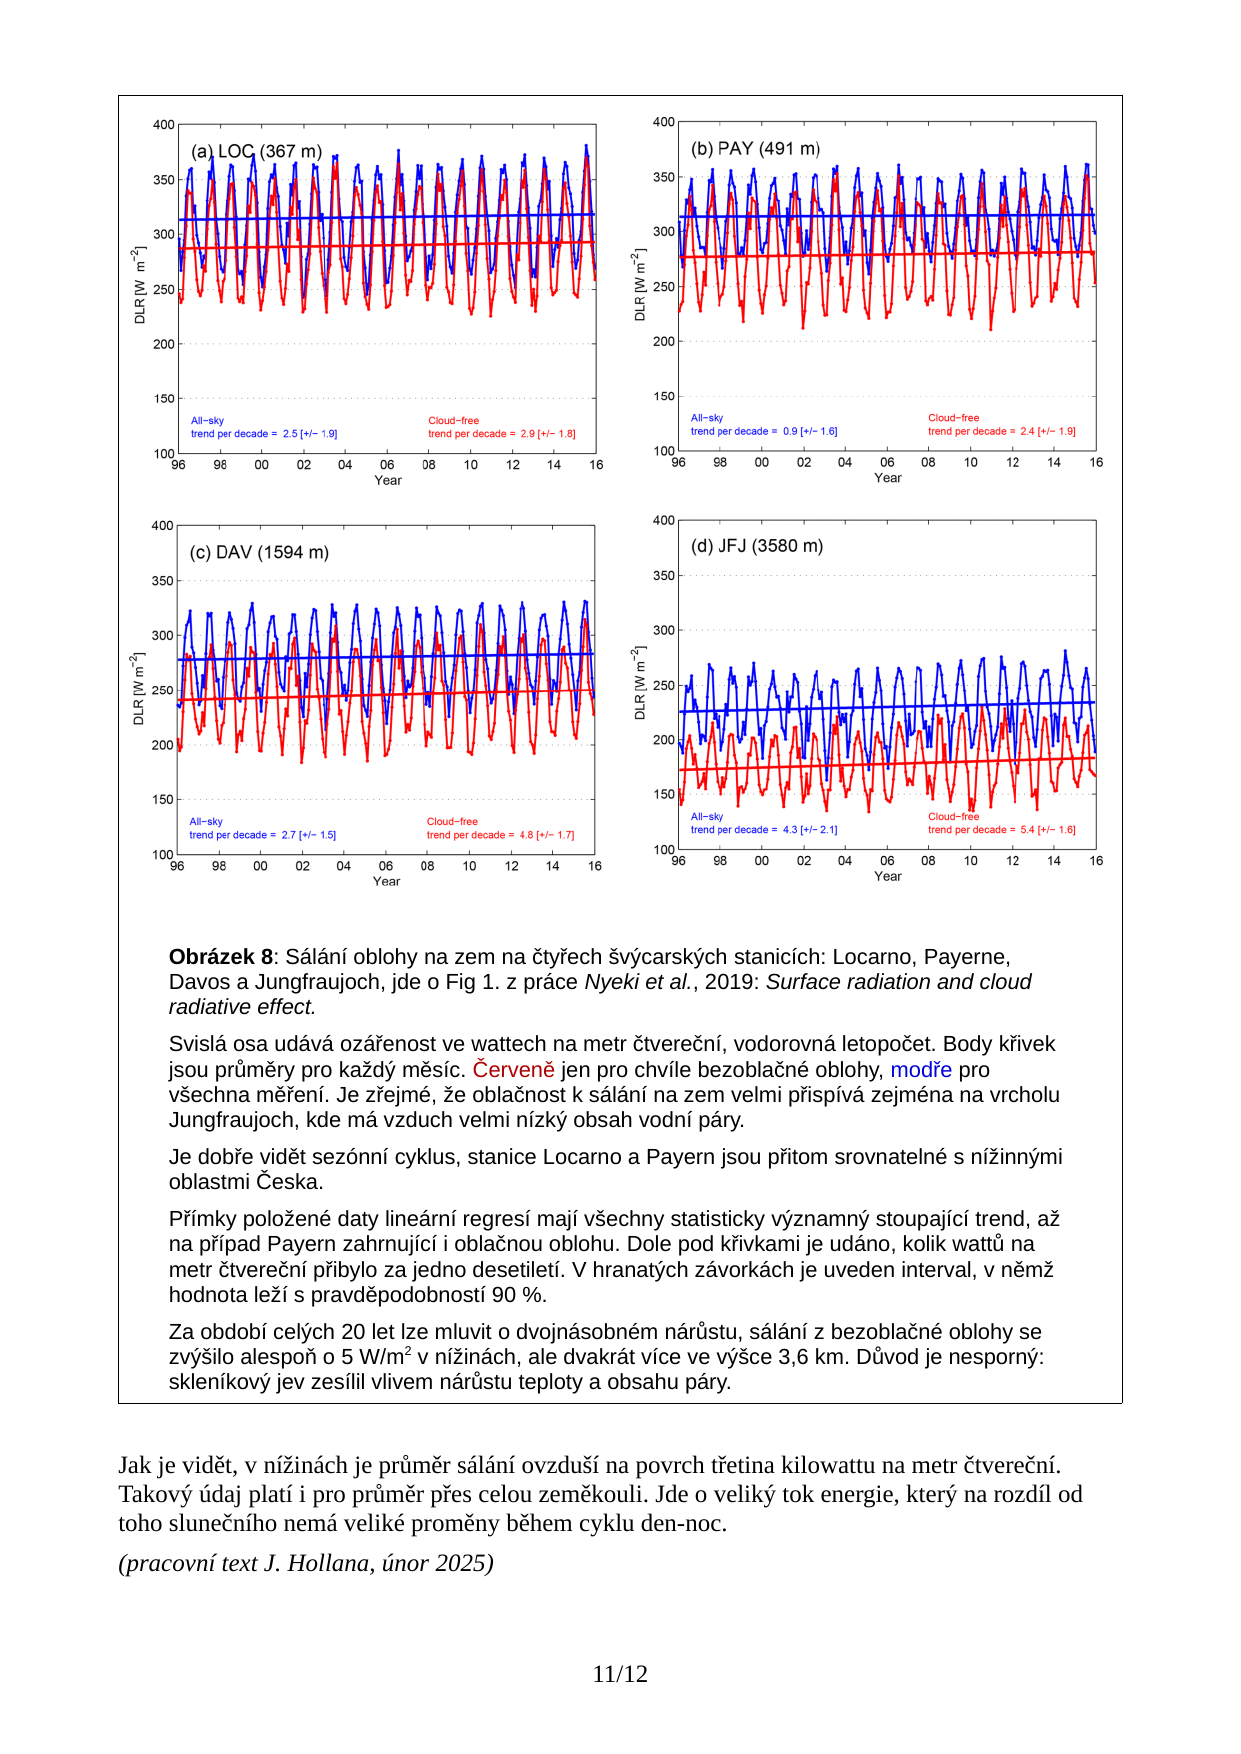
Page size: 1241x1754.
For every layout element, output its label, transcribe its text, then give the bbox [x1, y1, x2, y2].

picture [127, 103, 1114, 886]
text Za období celých 20 let lze mluvit o dvojnásobném nárůstu, sálání z bezoblačné oblohy se zvýšilo alespoň o 5 W/m2 v nížinách, ale dvakrát více ve výšce 3,6 km. Důvod je nesporný: skleníkový jev zesílil vlivem nárůstu teploty a obsahu páry. [168, 1319, 1072, 1394]
text Obrázek 8: Sálání oblohy na zem na čtyřech švýcarských stanicích: Locarno, Payerne, Davos a Jungfraujoch, jde o Fig 1. z práce Nyeki et al., 2019: Surface radiation and cloud radiative effect. [168, 944, 1072, 1019]
text Svislá osa udává ozářenost ve wattech na metr čtvereční, vodorovná letopočet. Body křivek jsou průměry pro každý měsíc. Červeně jen pro chvíle bezoblačné oblohy, modře pro všechna měření. Je zřejmé, že oblačnost k⁠ sálání na zem velmi přispívá zejména na vrcholu Jungfraujoch, kde má vzduch velmi nízký obsah vodní páry. [168, 1031, 1072, 1132]
text (pracovní text J. Hollana, únor 2025) [118, 1548, 1122, 1577]
text Jak je vidět, v nížinách je průměr sálání ovzduší na povrch třetina kilowattu na metr čtvereční. Takový údaj platí i pro průměr přes celou zeměkouli. Jde o veliký tok energie, který na rozdíl od toho slunečního nemá veliké proměny během cyklu den-noc. [118, 1451, 1122, 1537]
text Je dobře vidět sezónní cyklus, stanice Locarno a Payern jsou přitom srovnatelné s nížinnými oblastmi Česka. [168, 1144, 1072, 1194]
text Přímky položené daty lineární regresí mají všechny statisticky významný stoupající trend, až na případ Payern zahrnující i oblačnou oblohu. Dole pod křivkami je udáno, kolik wattů na metr čtvereční přibylo za jedno desetiletí. V hranatých závorkách je uveden interval, v němž hodnota leží s pravděpodobností 90 %. [168, 1206, 1072, 1307]
